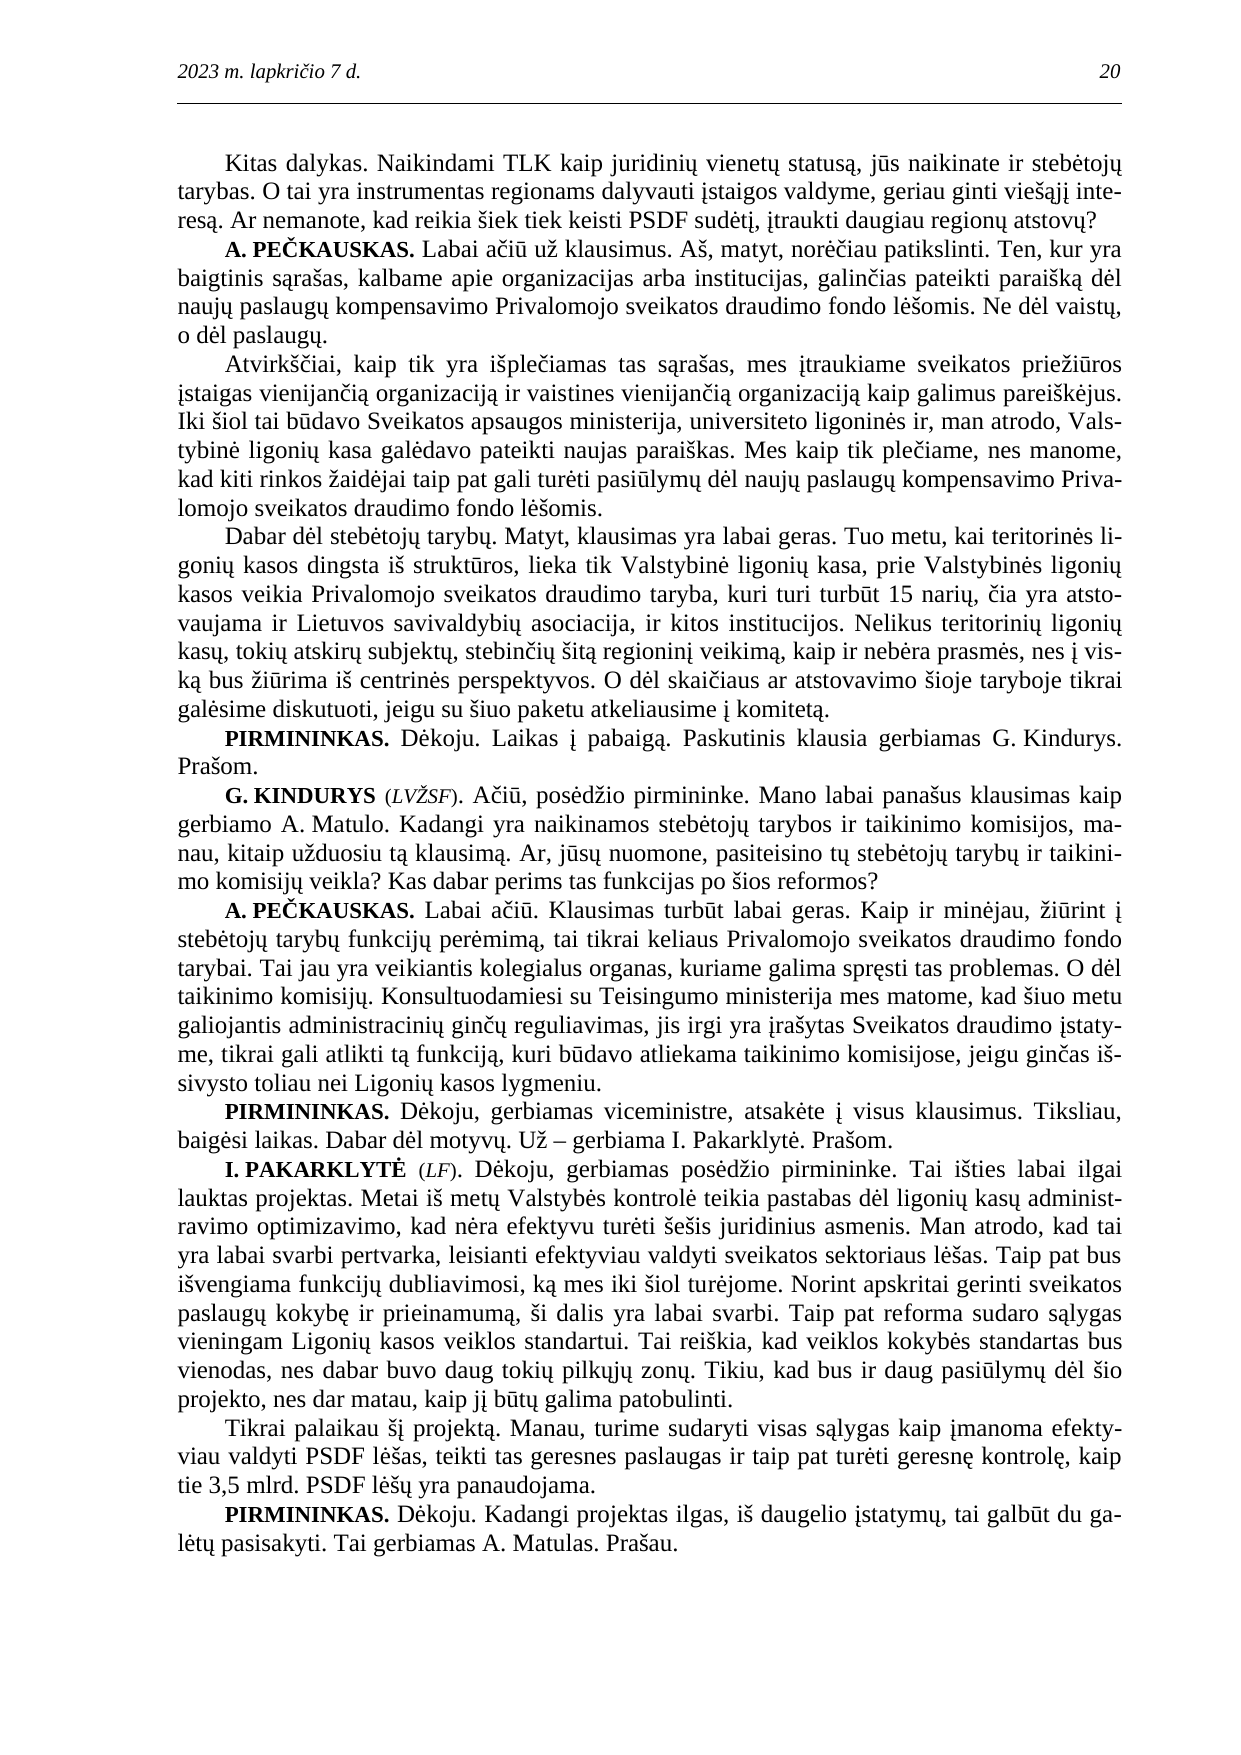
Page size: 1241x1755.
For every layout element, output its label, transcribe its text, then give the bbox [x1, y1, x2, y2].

text PIRMININKAS. Dė­ko­ju, ger­bia­mas vi­ce­mi­nist­re, at­sa­kė­te į vi­sus klau­si­mus. Tiks­liau, bai­gė­si lai­kas. Da­bar dėl mo­ty­vų. Už – ger­bia­ma I. Pa­kar­kly­tė. Pra­šom. [177, 1096, 1122, 1154]
text Tik­rai pa­lai­kau šį pro­jek­tą. Ma­nau, tu­ri­me su­da­ry­ti vi­sas są­ly­gas kaip įma­no­ma efek­ty­viau val­dy­ti PSDF lė­šas, teik­ti tas ge­res­nes pa­slau­gas ir taip pat tu­rė­ti ge­res­nę kon­tro­lę, kaip tie 3,5 mlrd. PSDF lė­šų yra pa­nau­do­ja­ma. [177, 1413, 1122, 1499]
text G. KINDURYS (LVŽSF). Ačiū, po­sė­džio pir­mi­nin­ke. Ma­no la­bai pa­na­šus klau­si­mas kaip ger­bia­mo A. Ma­tu­lo. Ka­dan­gi yra nai­ki­na­mos ste­bė­to­jų ta­ry­bos ir tai­ki­ni­mo ko­mi­si­jos, ma­nau, ki­taip už­duo­siu tą klau­si­mą. Ar, jū­sų nuo­mo­ne, pa­si­tei­si­no tų ste­bė­to­jų ta­ry­bų ir tai­ki­ni­mo ko­mi­si­jų veik­la? Kas da­bar pe­rims tas funk­ci­jas po šios re­for­mos? [177, 780, 1122, 895]
text PIRMININKAS. Dė­ko­ju. Ka­dan­gi pro­jek­tas il­gas, iš dau­ge­lio įsta­ty­mų, tai gal­būt du ga­lė­tų pa­si­sa­ky­ti. Tai ger­bia­mas A. Ma­tu­las. Pra­šau. [177, 1499, 1122, 1556]
text Ki­tas da­ly­kas. Nai­kin­da­mi TLK kaip ju­ri­di­nių vie­ne­tų sta­tu­są, jūs nai­ki­na­te ir ste­bė­to­jų ta­ry­bas. O tai yra in­stru­men­tas re­gio­nams da­ly­vau­ti įstai­gos val­dy­me, ge­riau gin­ti vie­šą­jį in­te­re­są. Ar ne­ma­no­te, kad rei­kia šiek tiek keis­ti PSDF su­dė­tį, įtrauk­ti dau­giau re­gio­nų at­sto­vų? [177, 148, 1122, 234]
text A. PEČKAUSKAS. La­bai ačiū už klau­si­mus. Aš, ma­tyt, no­rė­čiau pa­tiks­lin­ti. Ten, kur yra baig­ti­nis są­ra­šas, kal­ba­me apie or­ga­ni­za­ci­jas ar­ba ins­ti­tu­ci­jas, ga­lin­čias pa­teik­ti pa­raiš­ką dėl nau­jų pa­slau­gų kom­pen­sa­vi­mo Pri­va­lo­mo­jo svei­ka­tos drau­di­mo fon­do lė­šo­mis. Ne dėl vais­tų, o dėl pa­slau­gų. [177, 234, 1122, 349]
text I. PAKARKLYTĖ (LF). Dė­ko­ju, ger­bia­mas po­sė­džio pir­mi­nin­ke. Tai iš­ties la­bai il­gai lauk­tas pro­jek­tas. Me­tai iš me­tų Vals­ty­bės kon­tro­lė tei­kia pa­sta­bas dėl li­go­nių ka­sų ad­mi­nist­ra­vi­mo op­ti­mi­za­vi­mo, kad nė­ra efek­ty­vu tu­rė­ti še­šis ju­ri­di­nius as­me­nis. Man at­ro­do, kad tai yra la­bai svar­bi per­tvar­ka, lei­sian­ti efek­ty­viau val­dy­ti svei­ka­tos sek­to­riaus lė­šas. Taip pat bus iš­ven­gia­ma funk­ci­jų dub­lia­vi­mo­si, ką mes iki šiol tu­rė­jo­me. No­rint ap­skri­tai ge­rin­ti svei­ka­tos pa­slau­gų ko­ky­bę ir pri­ei­na­mu­mą, ši da­lis yra la­bai svar­bi. Taip pat re­for­ma su­da­ro są­ly­gas vie­nin­gam Li­go­nių ka­sos veik­los stan­dar­tui. Tai reiš­kia, kad veik­los ko­ky­bės stan­dar­tas bus vie­no­das, nes da­bar bu­vo daug to­kių pil­kų­jų zo­nų. Ti­kiu, kad bus ir daug pa­siū­ly­mų dėl šio pro­jek­to, nes dar ma­tau, kaip jį bū­tų ga­li­ma pa­to­bu­lin­ti. [177, 1154, 1122, 1413]
text At­virkš­čiai, kaip tik yra iš­ple­čia­mas tas są­ra­šas, mes įtrau­kia­me svei­ka­tos prie­žiū­ros įstai­gas vie­ni­jan­čią or­ga­ni­za­ci­ją ir vais­ti­nes vie­ni­jan­čią or­ga­ni­za­ci­ją kaip ga­li­mus pa­reiš­kė­jus. Iki šiol tai bū­da­vo Svei­ka­tos ap­sau­gos mi­nis­te­ri­ja, uni­ver­si­te­to li­go­ni­nės ir, man at­ro­do, Vals­ty­bi­nė li­go­nių ka­sa ga­lė­da­vo pa­teik­ti nau­jas pa­raiš­kas. Mes kaip tik ple­čia­me, nes ma­no­me, kad ki­ti rin­kos žai­dė­jai taip pat ga­li tu­rė­ti pa­siū­ly­mų dėl nau­jų pa­slau­gų kom­pen­sa­vi­mo Pri­va­lo­mo­jo svei­ka­tos drau­di­mo fon­do lė­šo­mis. [177, 349, 1122, 521]
text A. PEČKAUSKAS. La­bai ačiū. Klau­si­mas tur­būt la­bai ge­ras. Kaip ir mi­nė­jau, žiū­rint į ste­bė­to­jų ta­ry­bų funk­ci­jų pe­rė­mi­mą, tai tik­rai ke­liaus Pri­va­lo­mo­jo svei­ka­tos drau­di­mo fon­do ta­ry­bai. Tai jau yra vei­kian­tis ko­le­gia­lus or­ga­nas, ku­ria­me ga­li­ma spręs­ti tas pro­ble­mas. O dėl tai­ki­ni­mo ko­mi­si­jų. Kon­sul­tuo­da­mie­si su Tei­sin­gu­mo mi­nis­te­ri­ja mes ma­to­me, kad šiuo me­tu ga­lio­jan­tis ad­mi­nist­ra­ci­nių gin­čų re­gu­lia­vi­mas, jis ir­gi yra įra­šy­tas Svei­ka­tos drau­di­mo įsta­ty­me, tik­rai ga­li at­lik­ti tą funk­ci­ją, ku­ri bū­da­vo at­lie­ka­ma tai­ki­ni­mo ko­mi­si­jo­se, jei­gu gin­čas iš­si­vys­to to­liau nei Li­go­nių ka­sos lyg­me­niu. [177, 895, 1122, 1096]
text Da­bar dėl ste­bė­to­jų ta­ry­bų. Ma­tyt, klau­si­mas yra la­bai ge­ras. Tuo me­tu, kai te­ri­to­ri­nės li­go­nių ka­sos dings­ta iš struk­tū­ros, lie­ka tik Vals­ty­bi­nė li­go­nių ka­sa, prie Vals­ty­bi­nės li­go­nių ka­sos vei­kia Pri­va­lo­mo­jo svei­ka­tos drau­di­mo ta­ry­ba, ku­ri tu­ri tur­būt 15 na­rių, čia yra at­sto­vau­ja­ma ir Lie­tu­vos sa­vi­val­dy­bių aso­cia­ci­ja, ir ki­tos ins­ti­tu­ci­jos. Ne­li­kus te­ri­to­ri­nių li­go­nių ka­sų, to­kių at­ski­rų sub­jek­tų, ste­bin­čių ši­tą re­gio­ni­nį vei­ki­mą, kaip ir ne­bė­ra pras­mės, nes į vis­ką bus žiū­ri­ma iš cen­tri­nės per­spek­ty­vos. O dėl skai­čiaus ar at­sto­va­vi­mo šio­je ta­ry­bo­je tik­rai ga­lė­si­me dis­ku­tuo­ti, jei­gu su šiuo pa­ke­tu at­ke­liau­si­me į ko­mi­te­tą. [177, 521, 1122, 723]
text PIRMININKAS. Dė­ko­ju. Lai­kas į pa­bai­gą. Pas­ku­ti­nis klau­sia ger­bia­mas G. Kin­du­rys. Pra­šom. [177, 723, 1122, 780]
